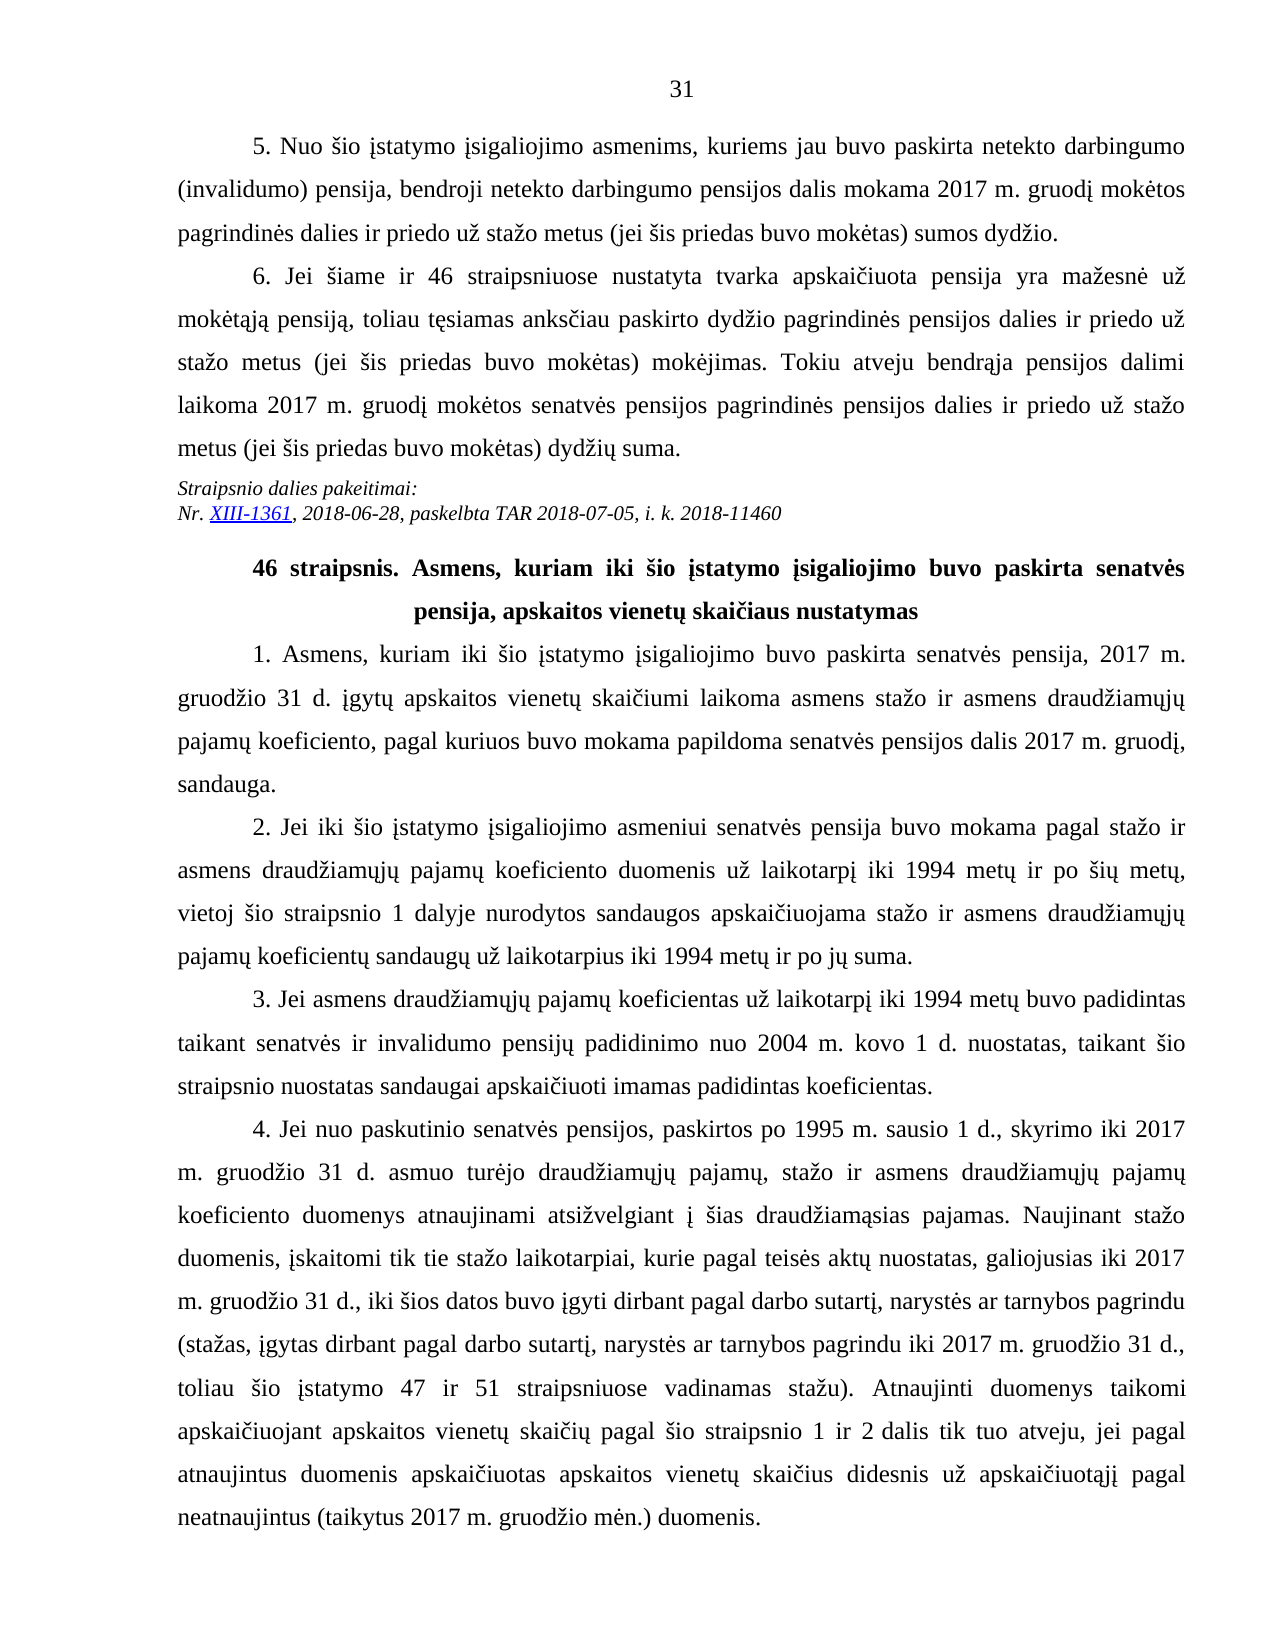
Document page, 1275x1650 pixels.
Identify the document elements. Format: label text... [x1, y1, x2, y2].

text Straipsnio dalies pakeitimai: [177, 476, 1186, 500]
text 46 straipsnis. Asmens, kuriam iki šio įstatymo įsigaliojimo buvo paskirta senatvės pensija, apskaitos vienetų skaičiaus nustatymas [252, 553, 1186, 625]
text Nr. XIII-1361, 2018-06-28, paskelbta TAR 2018-07-05, i. k. 2018-11460 [177, 500, 1186, 524]
text 1. Asmens, kuriam iki šio įstatymo įsigaliojimo buvo paskirta senatvės pensija, 2017 m. gruodžio 31 d. įgytų apskaitos vienetų skaičiumi laikoma asmens stažo ir asmens draudžiamųjų pajamų koeficiento, pagal kuriuos buvo mokama papildoma senatvės pensijos dalis 2017 m. gruodį, sandauga. [177, 639, 1186, 798]
text 4. Jei nuo paskutinio senatvės pensijos, paskirtos po 1995 m. sausio 1 d., skyrimo iki 2017 m. gruodžio 31 d. asmuo turėjo draudžiamųjų pajamų, stažo ir asmens draudžiamųjų pajamų koeficiento duomenys atnaujinami atsižvelgiant į šias draudžiamąsias pajamas. Naujinant stažo duomenis, įskaitomi tik tie stažo laikotarpiai, kurie pagal teisės aktų nuostatas, galiojusias iki 2017 m. gruodžio 31 d., iki šios datos buvo įgyti dirbant pagal darbo sutartį, narystės ar tarnybos pagrindu (stažas, įgytas dirbant pagal darbo sutartį, narystės ar tarnybos pagrindu iki 2017 m. gruodžio 31 d., toliau šio įstatymo 47 ir 51 straipsniuose vadinamas stažu). Atnaujinti duomenys taikomi apskaičiuojant apskaitos vienetų skaičių pagal šio straipsnio 1 ir 2 dalis tik tuo atveju, jei pagal atnaujintus duomenis apskaičiuotas apskaitos vienetų skaičius didesnis už apskaičiuotąjį pagal neatnaujintus (taikytus 2017 m. gruodžio mėn.) duomenis. [177, 1114, 1186, 1531]
text 2. Jei iki šio įstatymo įsigaliojimo asmeniui senatvės pensija buvo mokama pagal stažo ir asmens draudžiamųjų pajamų koeficiento duomenis už laikotarpį iki 1994 metų ir po šių metų, vietoj šio straipsnio 1 dalyje nurodytos sandaugos apskaičiuojama stažo ir asmens draudžiamųjų pajamų koeficientų sandaugų už laikotarpius iki 1994 metų ir po jų suma. [177, 812, 1186, 970]
text 6. Jei šiame ir 46 straipsniuose nustatyta tvarka apskaičiuota pensija yra mažesnė už mokėtąją pensiją, toliau tęsiamas anksčiau paskirto dydžio pagrindinės pensijos dalies ir priedo už stažo metus (jei šis priedas buvo mokėtas) mokėjimas. Tokiu atveju bendrąja pensijos dalimi laikoma 2017 m. gruodį mokėtos senatvės pensijos pagrindinės pensijos dalies ir priedo už stažo metus (jei šis priedas buvo mokėtas) dydžių suma. [177, 261, 1186, 462]
text 5. Nuo šio įstatymo įsigaliojimo asmenims, kuriems jau buvo paskirta netekto darbingumo (invalidumo) pensija, bendroji netekto darbingumo pensijos dalis mokama 2017 m. gruodį mokėtos pagrindinės dalies ir priedo už stažo metus (jei šis priedas buvo mokėtas) sumos dydžio. [177, 131, 1186, 246]
text 3. Jei asmens draudžiamųjų pajamų koeficientas už laikotarpį iki 1994 metų buvo padidintas taikant senatvės ir invalidumo pensijų padidinimo nuo 2004 m. kovo 1 d. nuostatas, taikant šio straipsnio nuostatas sandaugai apskaičiuoti imamas padidintas koeficientas. [177, 984, 1186, 1099]
